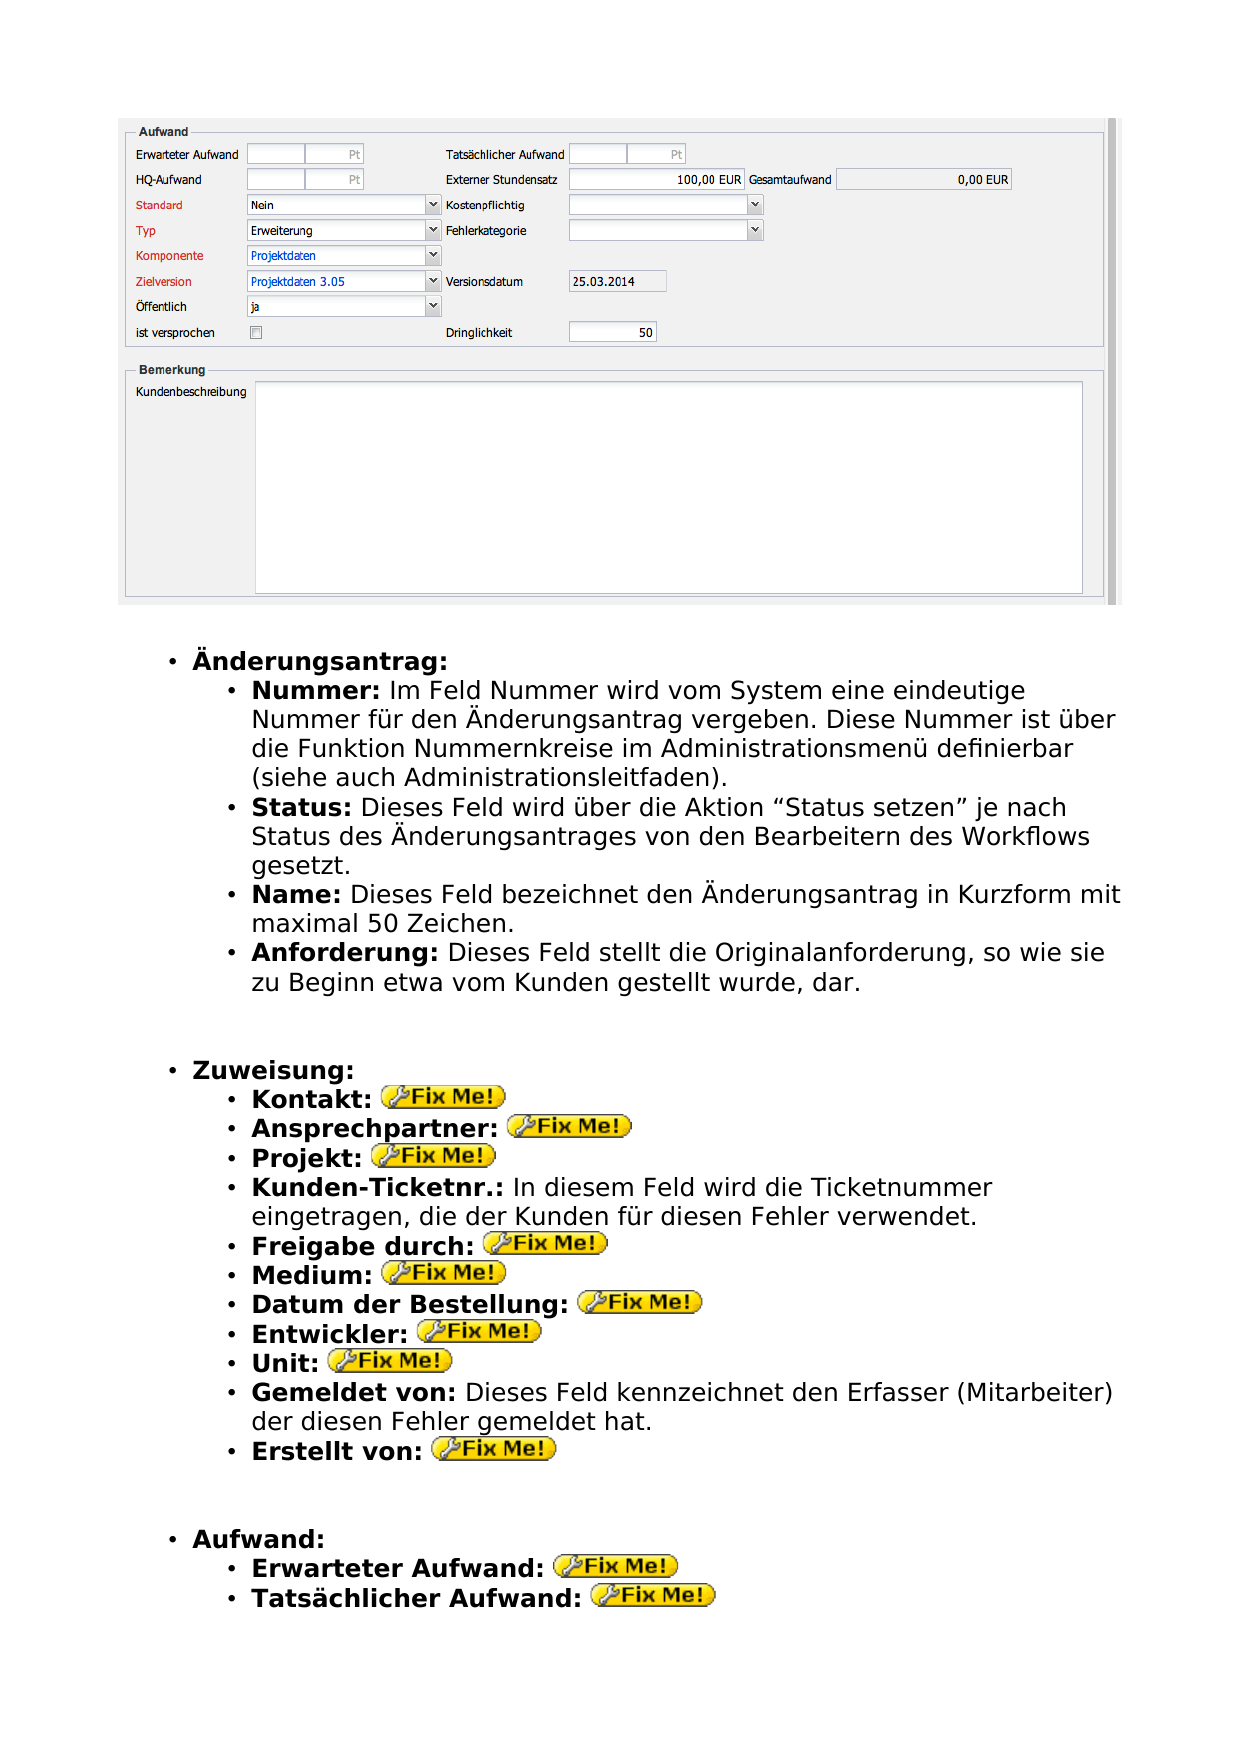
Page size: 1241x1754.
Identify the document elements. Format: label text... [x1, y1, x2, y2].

list Projekt: [236, 1144, 1122, 1173]
list Zuweisung: [177, 1056, 1122, 1085]
picture [416, 1319, 542, 1343]
picture [431, 1436, 557, 1461]
list Kontakt: [236, 1085, 1122, 1114]
picture [371, 1143, 496, 1168]
list Ansprechpartner: [236, 1114, 1122, 1144]
picture [553, 1554, 679, 1578]
picture [577, 1290, 703, 1314]
picture [327, 1348, 453, 1373]
list Gemeldet von: Dieses Feld kennzeichnet den Erfasser (Mitarbeiter) der diesen Fehler gemeldet hat. [236, 1378, 1122, 1437]
picture [482, 1231, 608, 1255]
list Name: Dieses Feld bezeichnet den Änderungsantrag in Kurzform mit maximal 50 Zeichen. [236, 880, 1122, 938]
list Erwarteter Aufwand: [236, 1554, 1122, 1583]
list Status: Dieses Feld wird über die Aktion “Status setzen” je nach Status des Änderungsantrages von den Bearbeitern des Workflows gesetzt. [236, 793, 1122, 880]
list Tatsächlicher Aufwand: [236, 1583, 1122, 1613]
list Unit: [236, 1349, 1122, 1378]
list Datum der Bestellung: [236, 1290, 1122, 1319]
list Änderungsantrag: [177, 647, 1122, 676]
picture [118, 118, 1123, 605]
picture [590, 1583, 716, 1607]
picture [381, 1260, 507, 1285]
list Erstellt von: [236, 1437, 1122, 1466]
picture [506, 1114, 632, 1138]
list Freigabe durch: [236, 1231, 1122, 1261]
list Nummer: Im Feld Nummer wird vom System eine eindeutige Nummer für den Änderungsantrag vergeben. Diese Nummer ist über die Funktion Nummernkreise im Administrationsmenü definierbar (siehe auch Administrationsleitfaden). [236, 676, 1122, 793]
list Kunden-Ticketnr.: In diesem Feld wird die Ticketnummer eingetragen, die der Kunden für diesen Fehler verwendet. [236, 1173, 1122, 1231]
list Aufwand: [177, 1525, 1122, 1554]
list Anforderung: Dieses Feld stellt die Originalanforderung, so wie sie zu Beginn etwa vom Kunden gestellt wurde, dar. [236, 938, 1122, 997]
picture [380, 1085, 506, 1109]
list Entwickler: [236, 1319, 1122, 1349]
list Medium: [236, 1261, 1122, 1290]
